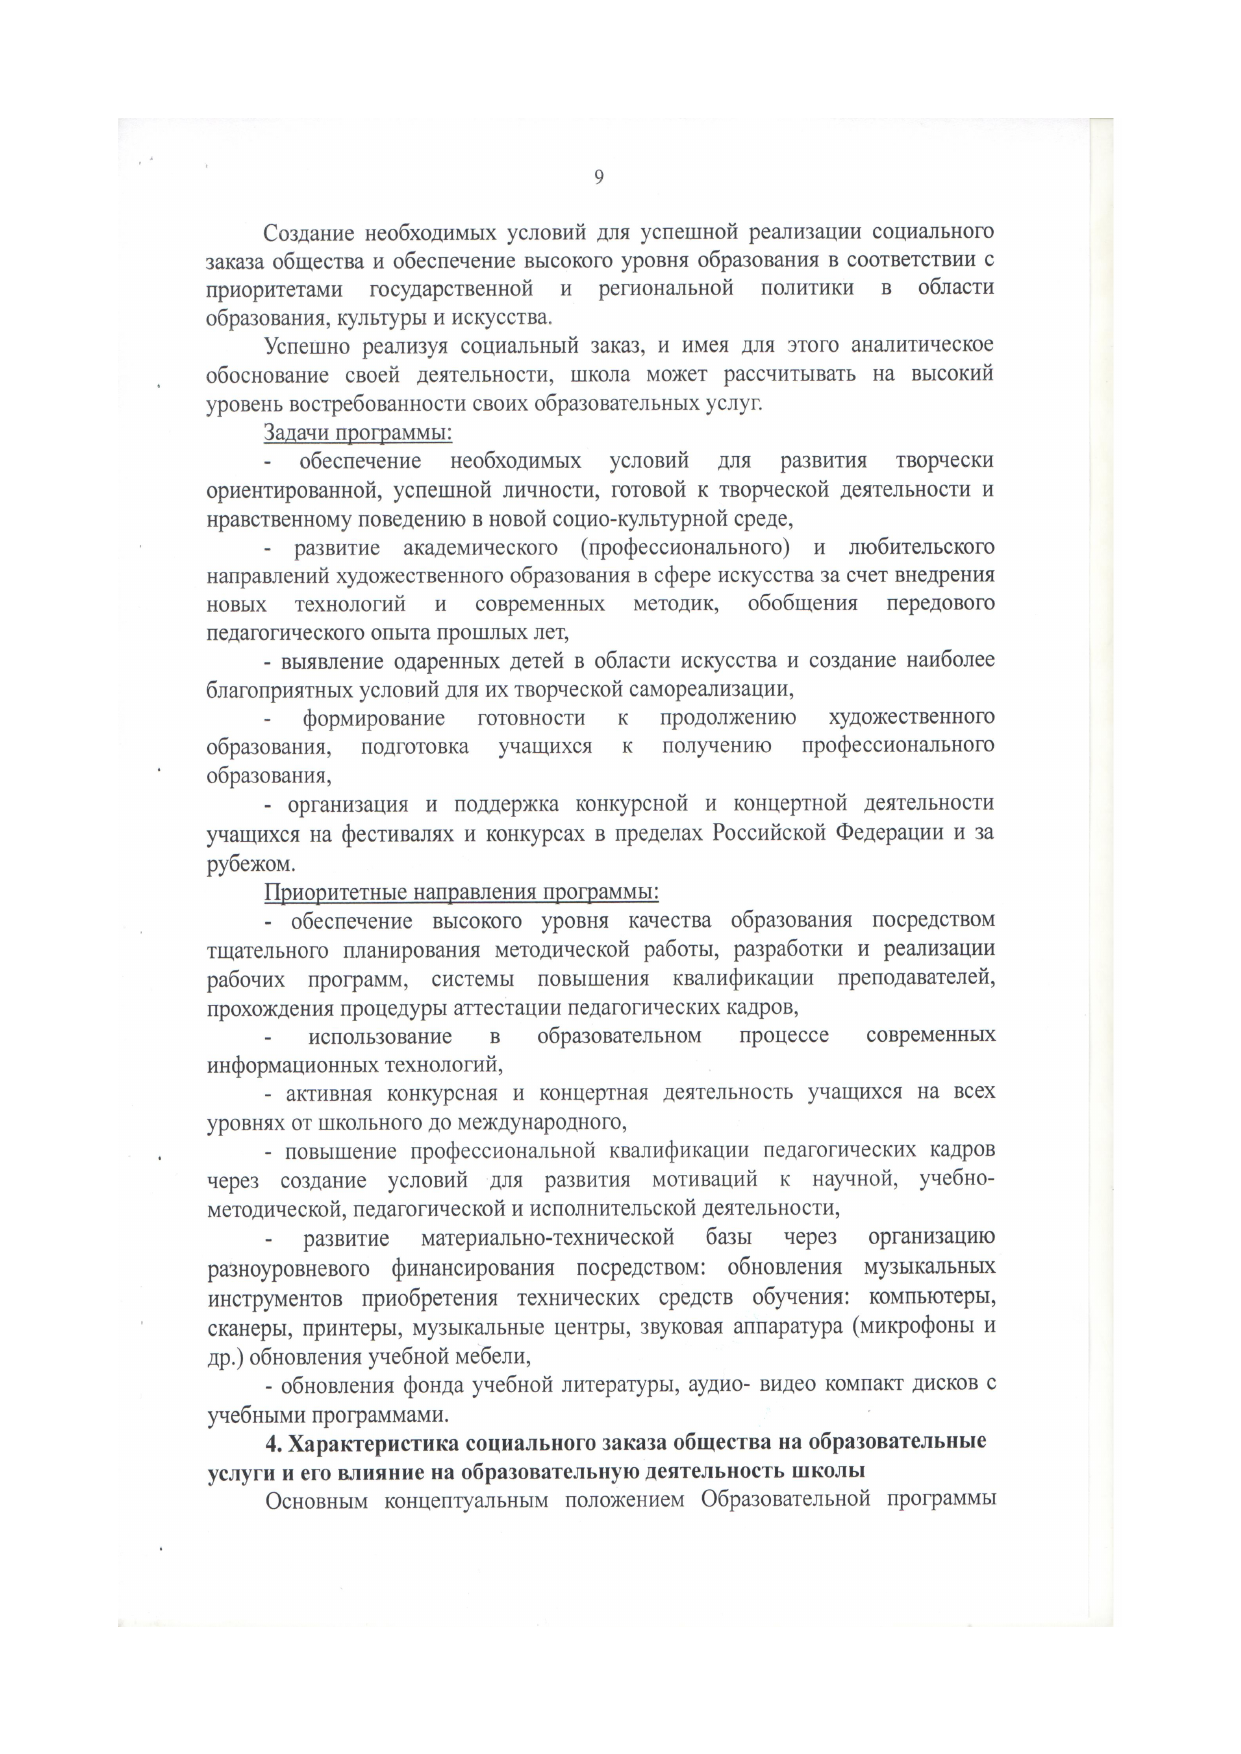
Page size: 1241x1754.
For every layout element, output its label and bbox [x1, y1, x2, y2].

picture [118, 118, 1122, 1627]
